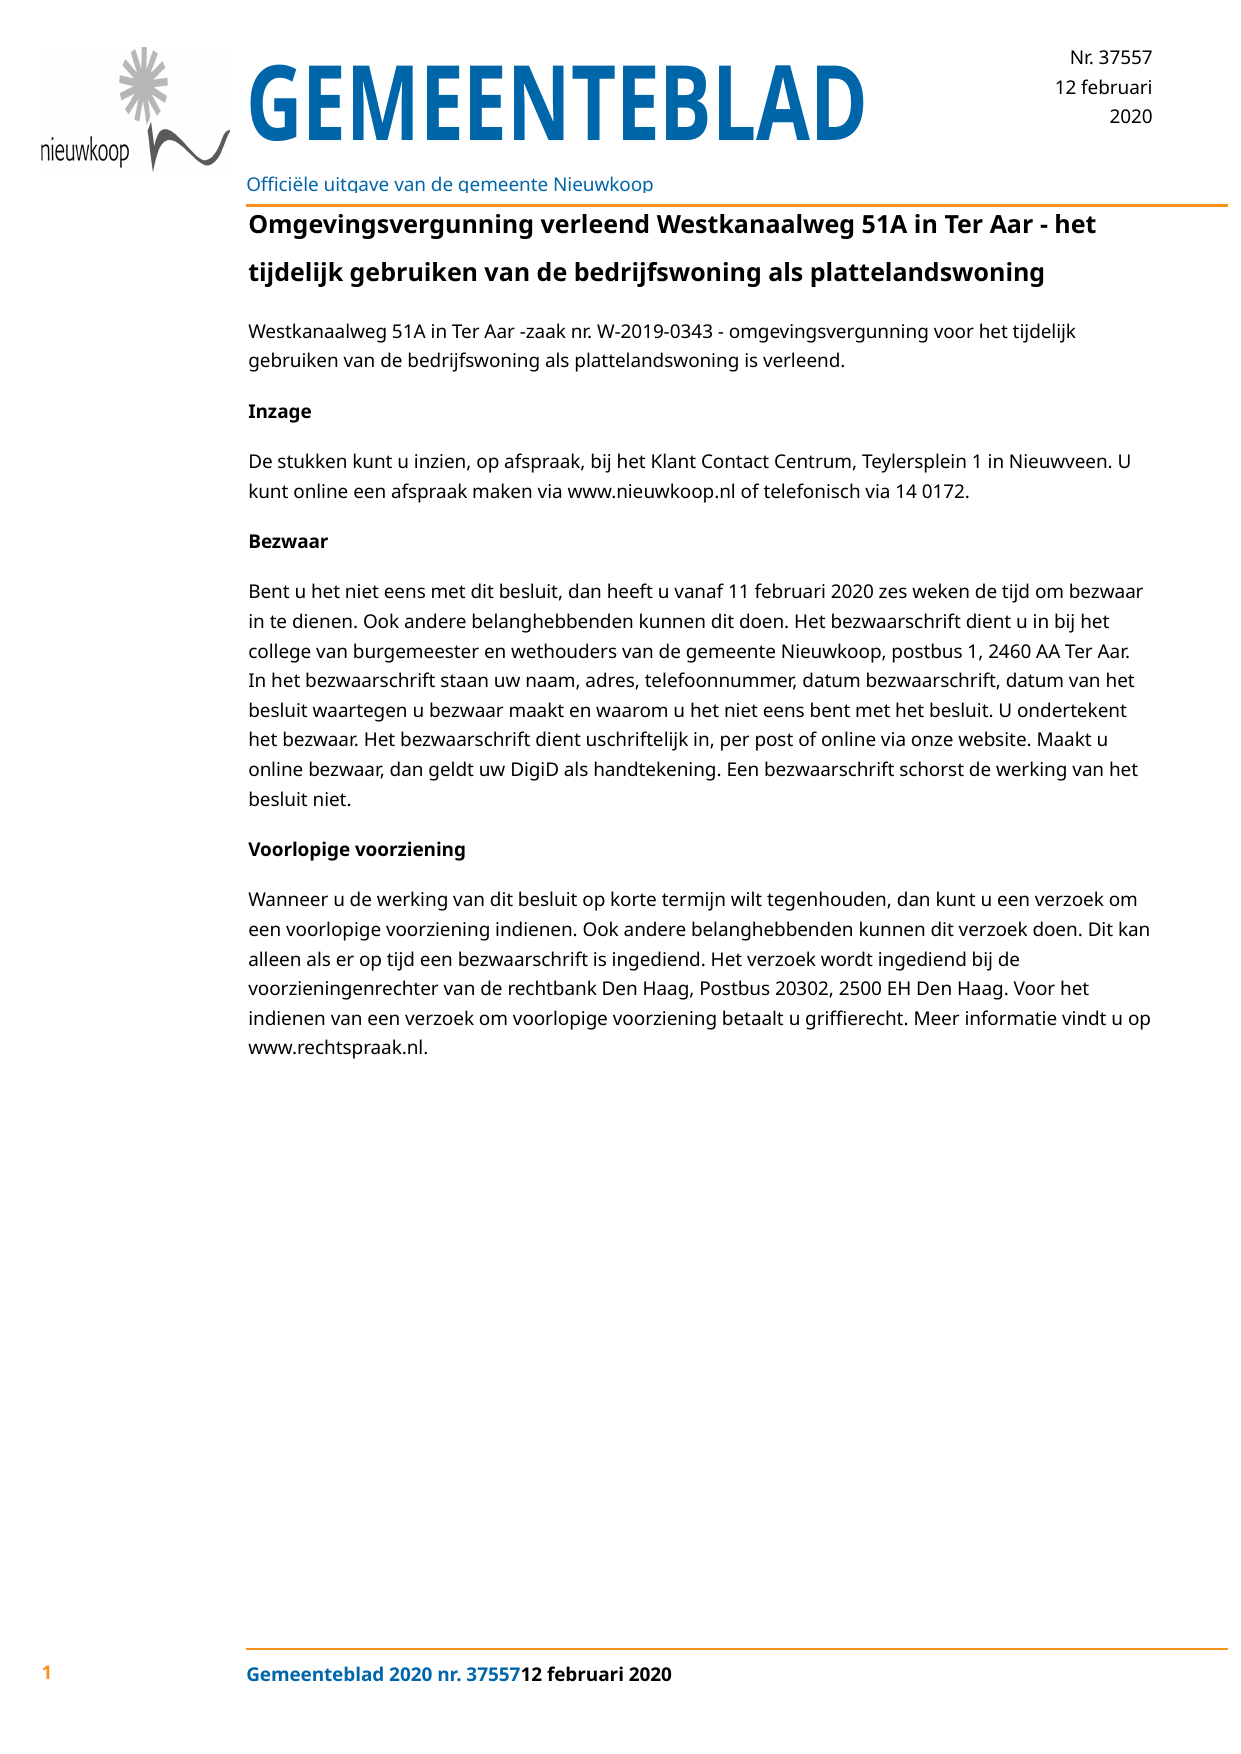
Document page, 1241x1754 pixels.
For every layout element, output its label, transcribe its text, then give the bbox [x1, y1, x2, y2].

text Bent u het niet eens met dit besluit, dan heeft u vanaf 11 februari 2020 zes weken de tijd om bezwaar in te dienen. Ook andere belanghebbenden kunnen dit doen. Het bezwaarschrift dient u in bij het college van burgemeester en wethouders van de gemeente Nieuwkoop, postbus 1, 2460 AA Ter Aar. In het bezwaarschrift staan uw naam, adres, telefoonnummer, datum bezwaarschrift, datum van het besluit waartegen u bezwaar maakt en waarom u het niet eens bent met het besluit. U ondertekent het bezwaar. Het bezwaarschrift dient uschriftelijk in, per post of online via onze website. Maakt u online bezwaar, dan geldt uw DigiD als handtekening. Een bezwaarschrift schorst de werking van het besluit niet. [248, 579, 1152, 812]
text Bezwaar [248, 528, 1152, 554]
text Wanneer u de werking van dit besluit op korte termijn wilt tegenhouden, dan kunt u een verzoek om een voorlopige voorziening indienen. Ook andere belanghebbenden kunnen dit verzoek doen. Dit kan alleen als er op tijd een bezwaarschrift is ingediend. Het verzoek wordt ingediend bij de voorzieningenrechter van de rechtbank Den Haag, Postbus 20302, 2500 EH Den Haag. Voor het indienen van een verzoek om voorlopige voorziening betaalt u griffierecht. Meer informatie vindt u op www.rechtspraak.nl. [248, 887, 1152, 1060]
text Voorlopige voorziening [248, 836, 1152, 862]
text Westkanaalweg 51A in Ter Aar -zaak nr. W-2019-0343 - omgevingsvergunning voor het tijdelijk gebruiken van de bedrijfswoning als plattelandswoning is verleend. [248, 318, 1152, 373]
text Inzage [248, 398, 1152, 424]
text Omgevingsvergunning verleend Westkanaalweg 51A in Ter Aar - het tijdelijk gebruiken van de bedrijfswoning als plattelandswoning [248, 207, 1152, 288]
picture [41, 47, 231, 172]
text De stukken kunt u inzien, op afspraak, bij het Klant Contact Centrum, Teylersplein 1 in Nieuwveen. U kunt online een afspraak maken via www.nieuwkoop.nl of telefonisch via 14 0172. [248, 448, 1152, 504]
